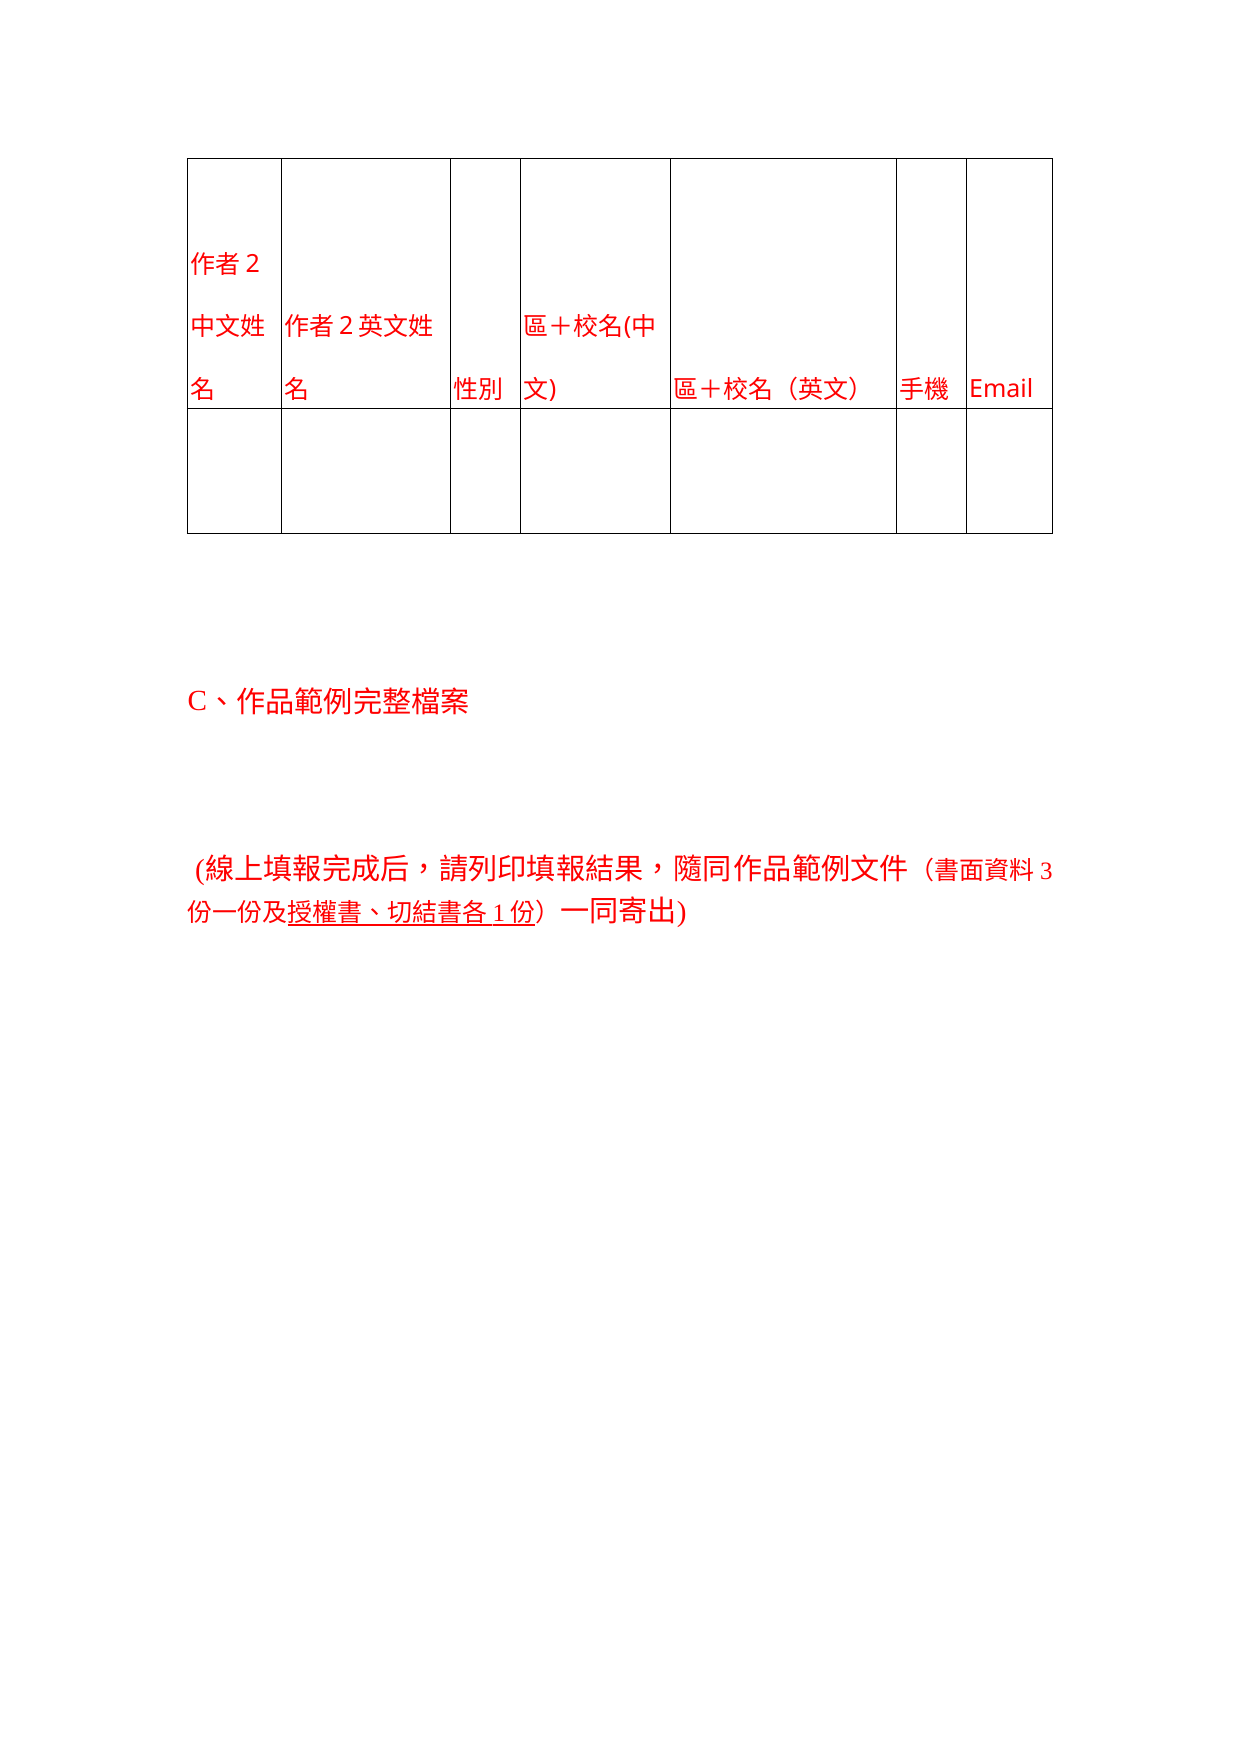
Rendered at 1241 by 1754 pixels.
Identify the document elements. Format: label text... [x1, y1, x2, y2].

table_cell Email [967, 159, 1052, 408]
table_cell [188, 409, 281, 533]
table_cell 區＋校名（英文） [671, 159, 896, 408]
table_cell 作者2中文姓名 [188, 159, 281, 408]
table_cell 作者2英文姓名 [282, 159, 450, 408]
text (線上填報完成后，請列印填報結果，隨同作品範例文件（書面資料3份一份及授權書、切結書各1份）一同寄出) [187, 846, 1053, 930]
table_cell 手機 [897, 159, 966, 408]
table_cell [282, 409, 450, 533]
table_cell 性別 [451, 159, 520, 408]
text C、作品範例完整檔案 [187, 658, 1053, 721]
table_cell [897, 409, 966, 533]
table_cell [451, 409, 520, 533]
table_cell 區＋校名(中文) [521, 159, 670, 408]
table_cell [521, 409, 670, 533]
table_cell [671, 409, 896, 533]
table_cell [967, 409, 1052, 533]
